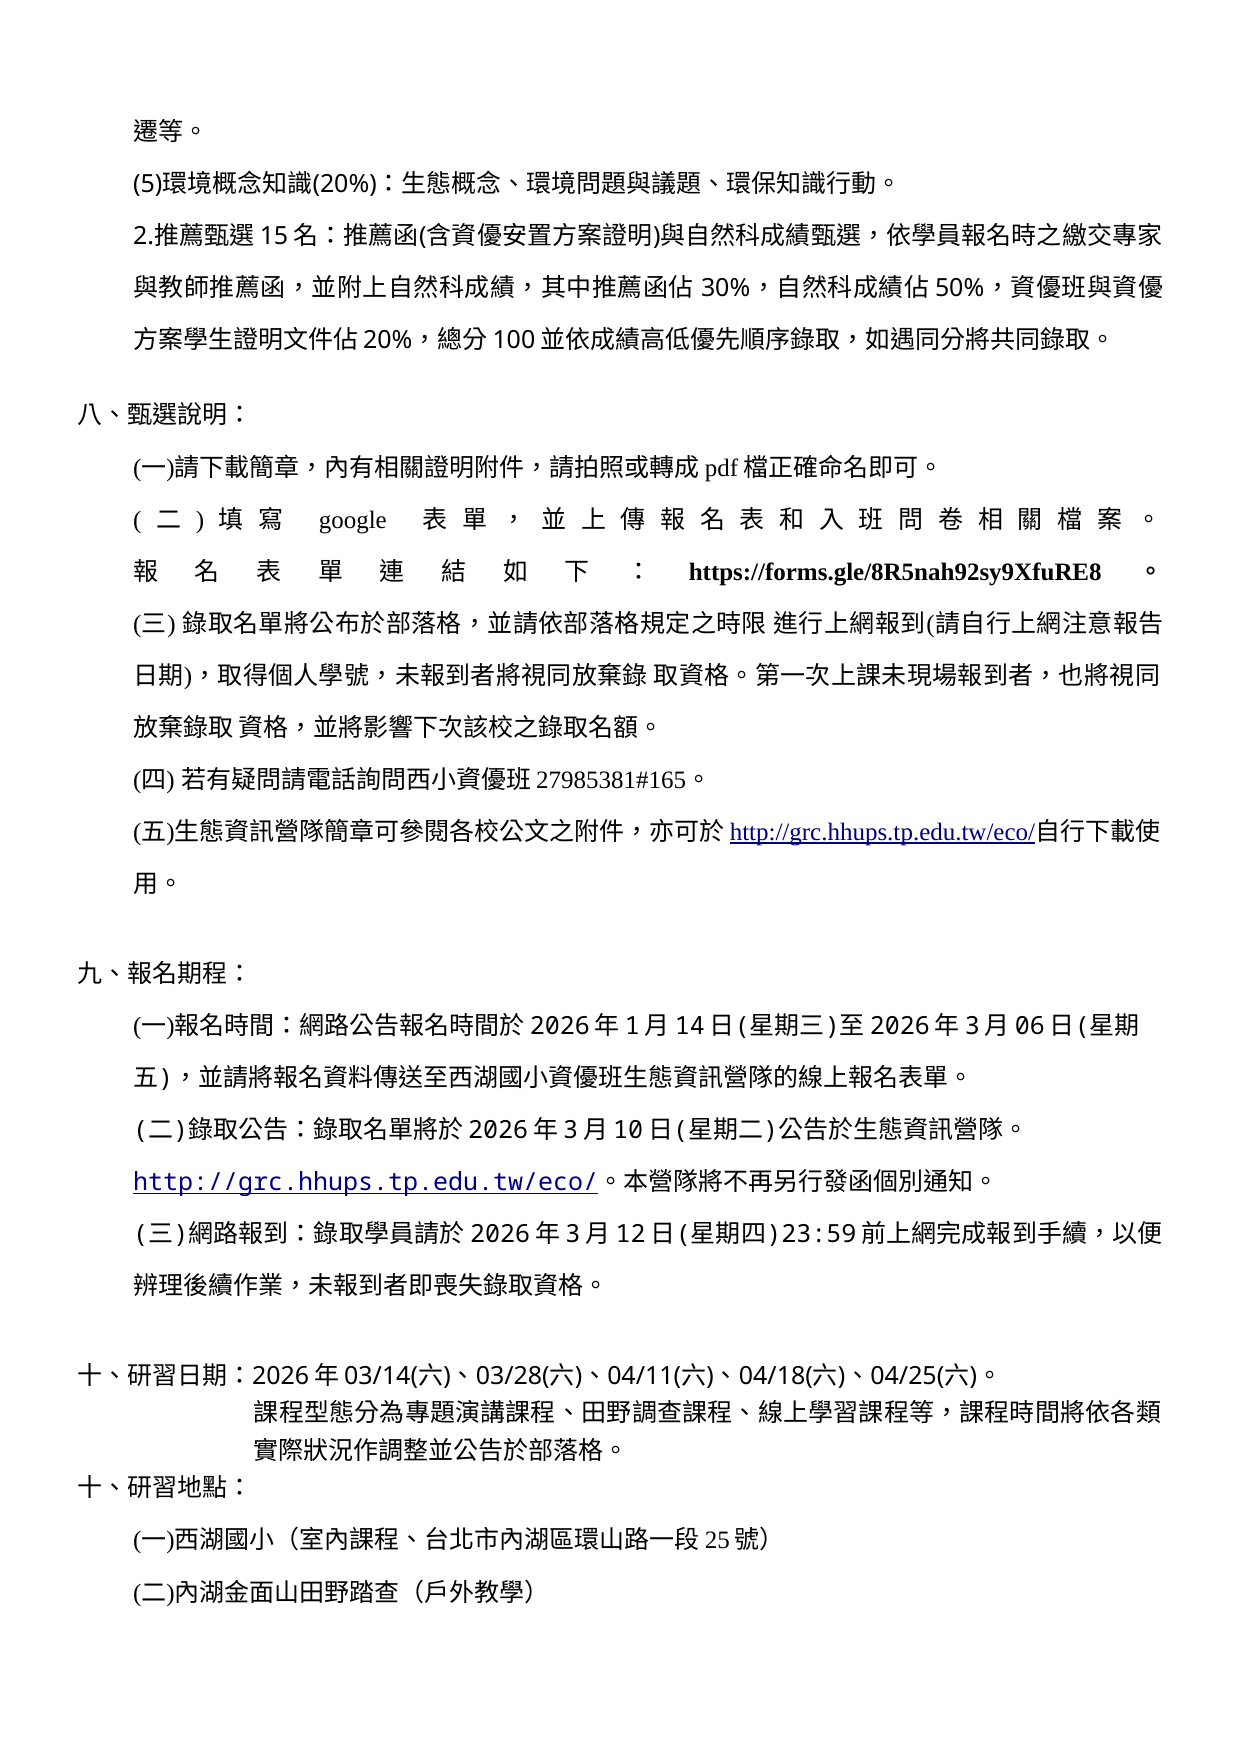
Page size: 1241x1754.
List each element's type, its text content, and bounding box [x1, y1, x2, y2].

text (一)請下載簡章，內有相關證明附件，請拍照或轉成pdf檔正確命名即可。 [133, 431, 1163, 483]
text (一)報名時間：網路公告報名時間於2026年1月14日(星期三)至2026年3月06日(星期五)，並請將報名資料傳送至西湖國小資優班生態資訊營隊的線上報名表單。 [133, 989, 1163, 1094]
text (二)填寫 google 表單，並上傳報名表和入班問卷相關檔案。 報名表單連結如下：https://forms.gle/8R5nah92sy9XfuRE8。 (三) 錄取名單將公布於部落格，並請依部落格規定之時限 進行上網報到(請自行上網注意報告日期)，取得個人學號，未報到者將視同放棄錄 取資格。第一次上課未現場報到者，也將視同放棄錄取 資格，並將影響下次該校之錄取名額。 [133, 483, 1163, 744]
text (5)環境概念知識(20%)：生態概念、環境問題與議題、環保知識行動。 [133, 148, 1163, 200]
text (二)錄取公告：錄取名單將於2026年3月10日(星期二)公告於生態資訊營隊。 http://grc.hhups.tp.edu.tw/eco/。本營隊將不再另行發函個別通知。 [133, 1094, 1163, 1198]
text 課程型態分為專題演講課程、田野調查課程、線上學習課程等，課程時間將依各類實際狀況作調整並公告於部落格。 [254, 1392, 1163, 1467]
text (一)西湖國小（室內課程、台北市內湖區環山路一段25號） [133, 1504, 1163, 1556]
text (三)網路報到：錄取學員請於2026年3月12日(星期四)23:59前上網完成報到手續，以便辨理後續作業，未報到者即喪失錄取資格。 [133, 1198, 1163, 1302]
text (四) 若有疑問請電話詢問西小資優班27985381#165。 [133, 744, 1163, 796]
text 十、研習日期：2026年03/14(六)、03/28(六)、04/11(六)、04/18(六)、04/25(六)。 [77, 1354, 1163, 1392]
text 九、報名期程： [77, 952, 1163, 989]
text (五)生態資訊營隊簡章可參閱各校公文之附件，亦可於http://grc.hhups.tp.edu.tw/eco/自行下載使用。 [133, 796, 1163, 900]
text 遷等。 [133, 96, 1163, 148]
text 八、甄選說明： [77, 394, 1163, 431]
text 十、研習地點： [77, 1467, 1163, 1504]
text 2.推薦甄選15名：推薦函(含資優安置方案證明)與自然科成績甄選，依學員報名時之繳交專家與教師推薦函，並附上自然科成績，其中推薦函佔30%，自然科成績佔50%，資優班與資優方案學生證明文件佔20%，總分100並依成績高低優先順序錄取，如遇同分將共同錄取。 [133, 200, 1163, 356]
text (二)內湖金面山田野踏查（戶外教學） [133, 1556, 1163, 1608]
